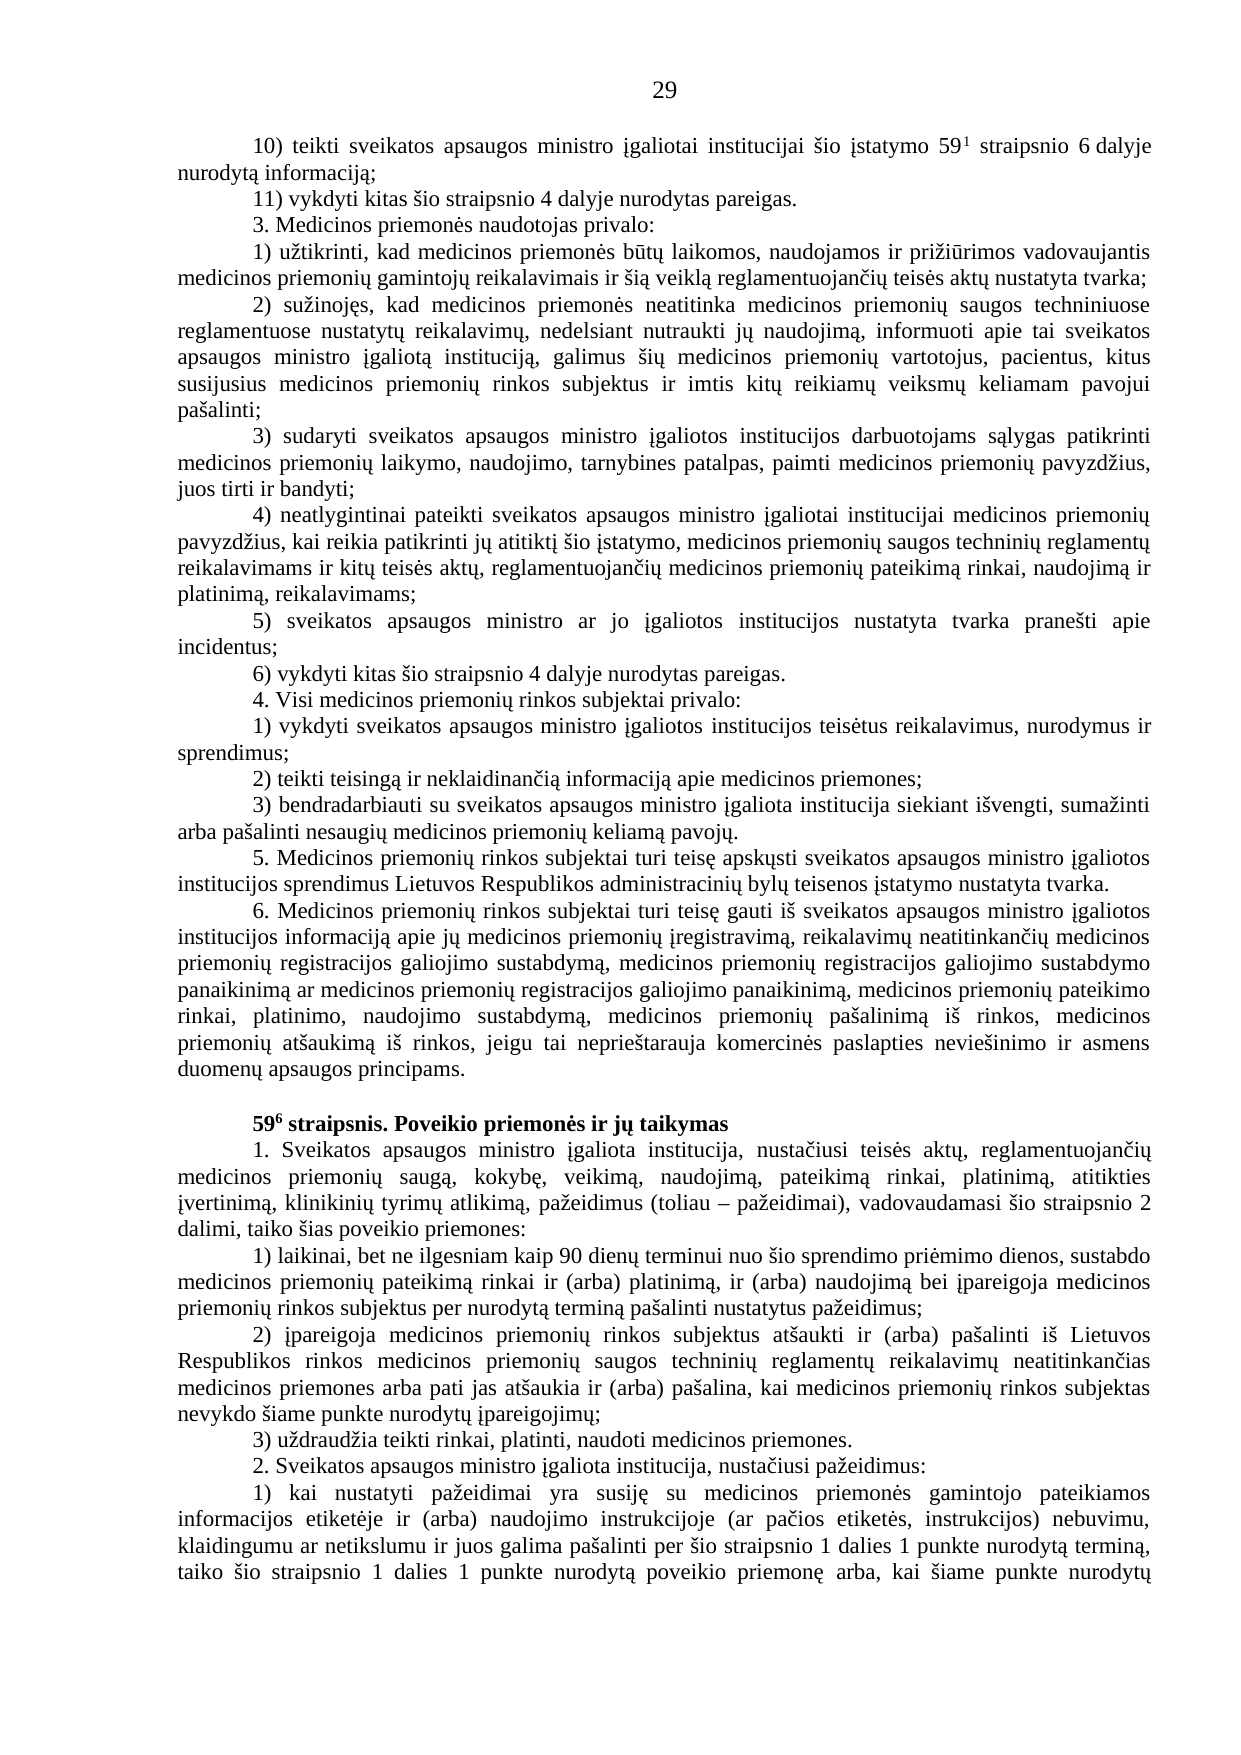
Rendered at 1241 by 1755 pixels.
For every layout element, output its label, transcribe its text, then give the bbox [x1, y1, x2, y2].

text 3) sudaryti sveikatos apsaugos ministro įgaliotos institucijos darbuotojams sąlygas patikrinti medicinos priemonių laikymo, naudojimo, tarnybines patalpas, paimti medicinos priemonių pavyzdžius, juos tirti ir bandyti; [177, 422, 1152, 501]
text 1. Sveikatos apsaugos ministro įgaliota institucija, nustačiusi teisės aktų, reglamentuojančių medicinos priemonių saugą, kokybę, veikimą, naudojimą, pateikimą rinkai, platinimą, atitikties įvertinimą, klinikinių tyrimų atlikimą, pažeidimus (toliau – pažeidimai), vadovaudamasi šio straipsnio 2 dalimi, taiko šias poveikio priemones: [177, 1136, 1152, 1242]
text 4. Visi medicinos priemonių rinkos subjektai privalo: [177, 686, 1152, 712]
text 6. Medicinos priemonių rinkos subjektai turi teisę gauti iš sveikatos apsaugos ministro įgaliotos institucijos informaciją apie jų medicinos priemonių įregistravimą, reikalavimų neatitinkančių medicinos priemonių registracijos galiojimo sustabdymą, medicinos priemonių registracijos galiojimo sustabdymo panaikinimą ar medicinos priemonių registracijos galiojimo panaikinimą, medicinos priemonių pateikimo rinkai, platinimo, naudojimo sustabdymą, medicinos priemonių pašalinimą iš rinkos, medicinos priemonių atšaukimą iš rinkos, jeigu tai neprieštarauja komercinės paslapties neviešinimo ir asmens duomenų apsaugos principams. [177, 897, 1152, 1081]
text 4) neatlygintinai pateikti sveikatos apsaugos ministro įgaliotai institucijai medicinos priemonių pavyzdžius, kai reikia patikrinti jų atitiktį šio įstatymo, medicinos priemonių saugos techninių reglamentų reikalavimams ir kitų teisės aktų, reglamentuojančių medicinos priemonių pateikimą rinkai, naudojimą ir platinimą, reikalavimams; [177, 501, 1152, 607]
text 2. Sveikatos apsaugos ministro įgaliota institucija, nustačiusi pažeidimus: [177, 1453, 1152, 1479]
text 1) laikinai, bet ne ilgesniam kaip 90 dienų terminui nuo šio sprendimo priėmimo dienos, sustabdo medicinos priemonių pateikimą rinkai ir (arba) platinimą, ir (arba) naudojimą bei įpareigoja medicinos priemonių rinkos subjektus per nurodytą terminą pašalinti nustatytus pažeidimus; [177, 1242, 1152, 1321]
text 1) užtikrinti, kad medicinos priemonės būtų laikomos, naudojamos ir prižiūrimos vadovaujantis medicinos priemonių gamintojų reikalavimais ir šią veiklą reglamentuojančių teisės aktų nustatyta tvarka; [177, 238, 1152, 291]
text 3. Medicinos priemonės naudotojas privalo: [177, 212, 1152, 238]
text 2) sužinojęs, kad medicinos priemonės neatitinka medicinos priemonių saugos techniniuose reglamentuose nustatytų reikalavimų, nedelsiant nutraukti jų naudojimą, informuoti apie tai sveikatos apsaugos ministro įgaliotą instituciją, galimus šių medicinos priemonių vartotojus, pacientus, kitus susijusius medicinos priemonių rinkos subjektus ir imtis kitų reikiamų veiksmų keliamam pavojui pašalinti; [177, 291, 1152, 422]
text 5) sveikatos apsaugos ministro ar jo įgaliotos institucijos nustatyta tvarka pranešti apie incidentus; [177, 607, 1152, 659]
text 3) uždraudžia teikti rinkai, platinti, naudoti medicinos priemones. [177, 1426, 1152, 1453]
text 1) vykdyti sveikatos apsaugos ministro įgaliotos institucijos teisėtus reikalavimus, nurodymus ir sprendimus; [177, 712, 1152, 765]
text 6) vykdyti kitas šio straipsnio 4 dalyje nurodytas pareigas. [177, 659, 1152, 686]
text 5. Medicinos priemonių rinkos subjektai turi teisę apskųsti sveikatos apsaugos ministro įgaliotos institucijos sprendimus Lietuvos Respublikos administracinių bylų teisenos įstatymo nustatyta tvarka. [177, 844, 1152, 897]
text 596 straipsnis. Poveikio priemonės ir jų taikymas [177, 1110, 1152, 1136]
text 2) teikti teisingą ir neklaidinančią informaciją apie medicinos priemones; [177, 765, 1152, 791]
text 3) bendradarbiauti su sveikatos apsaugos ministro įgaliota institucija siekiant išvengti, sumažinti arba pašalinti nesaugių medicinos priemonių keliamą pavojų. [177, 791, 1152, 844]
text 10) teikti sveikatos apsaugos ministro įgaliotai institucijai šio įstatymo 591 straipsnio 6 dalyje nurodytą informaciją; [177, 132, 1152, 185]
text 11) vykdyti kitas šio straipsnio 4 dalyje nurodytas pareigas. [177, 185, 1152, 212]
text 1) kai nustatyti pažeidimai yra susiję su medicinos priemonės gamintojo pateikiamos informacijos etiketėje ir (arba) naudojimo instrukcijoje (ar pačios etiketės, instrukcijos) nebuvimu, klaidingumu ar netikslumu ir juos galima pašalinti per šio straipsnio 1 dalies 1 punkte nurodytą terminą, taiko šio straipsnio 1 dalies 1 punkte nurodytą poveikio priemonę arba, kai šiame punkte nurodytų [177, 1479, 1152, 1584]
text 2) įpareigoja medicinos priemonių rinkos subjektus atšaukti ir (arba) pašalinti iš Lietuvos Respublikos rinkos medicinos priemonių saugos techninių reglamentų reikalavimų neatitinkančias medicinos priemones arba pati jas atšaukia ir (arba) pašalina, kai medicinos priemonių rinkos subjektas nevykdo šiame punkte nurodytų įpareigojimų; [177, 1321, 1152, 1426]
